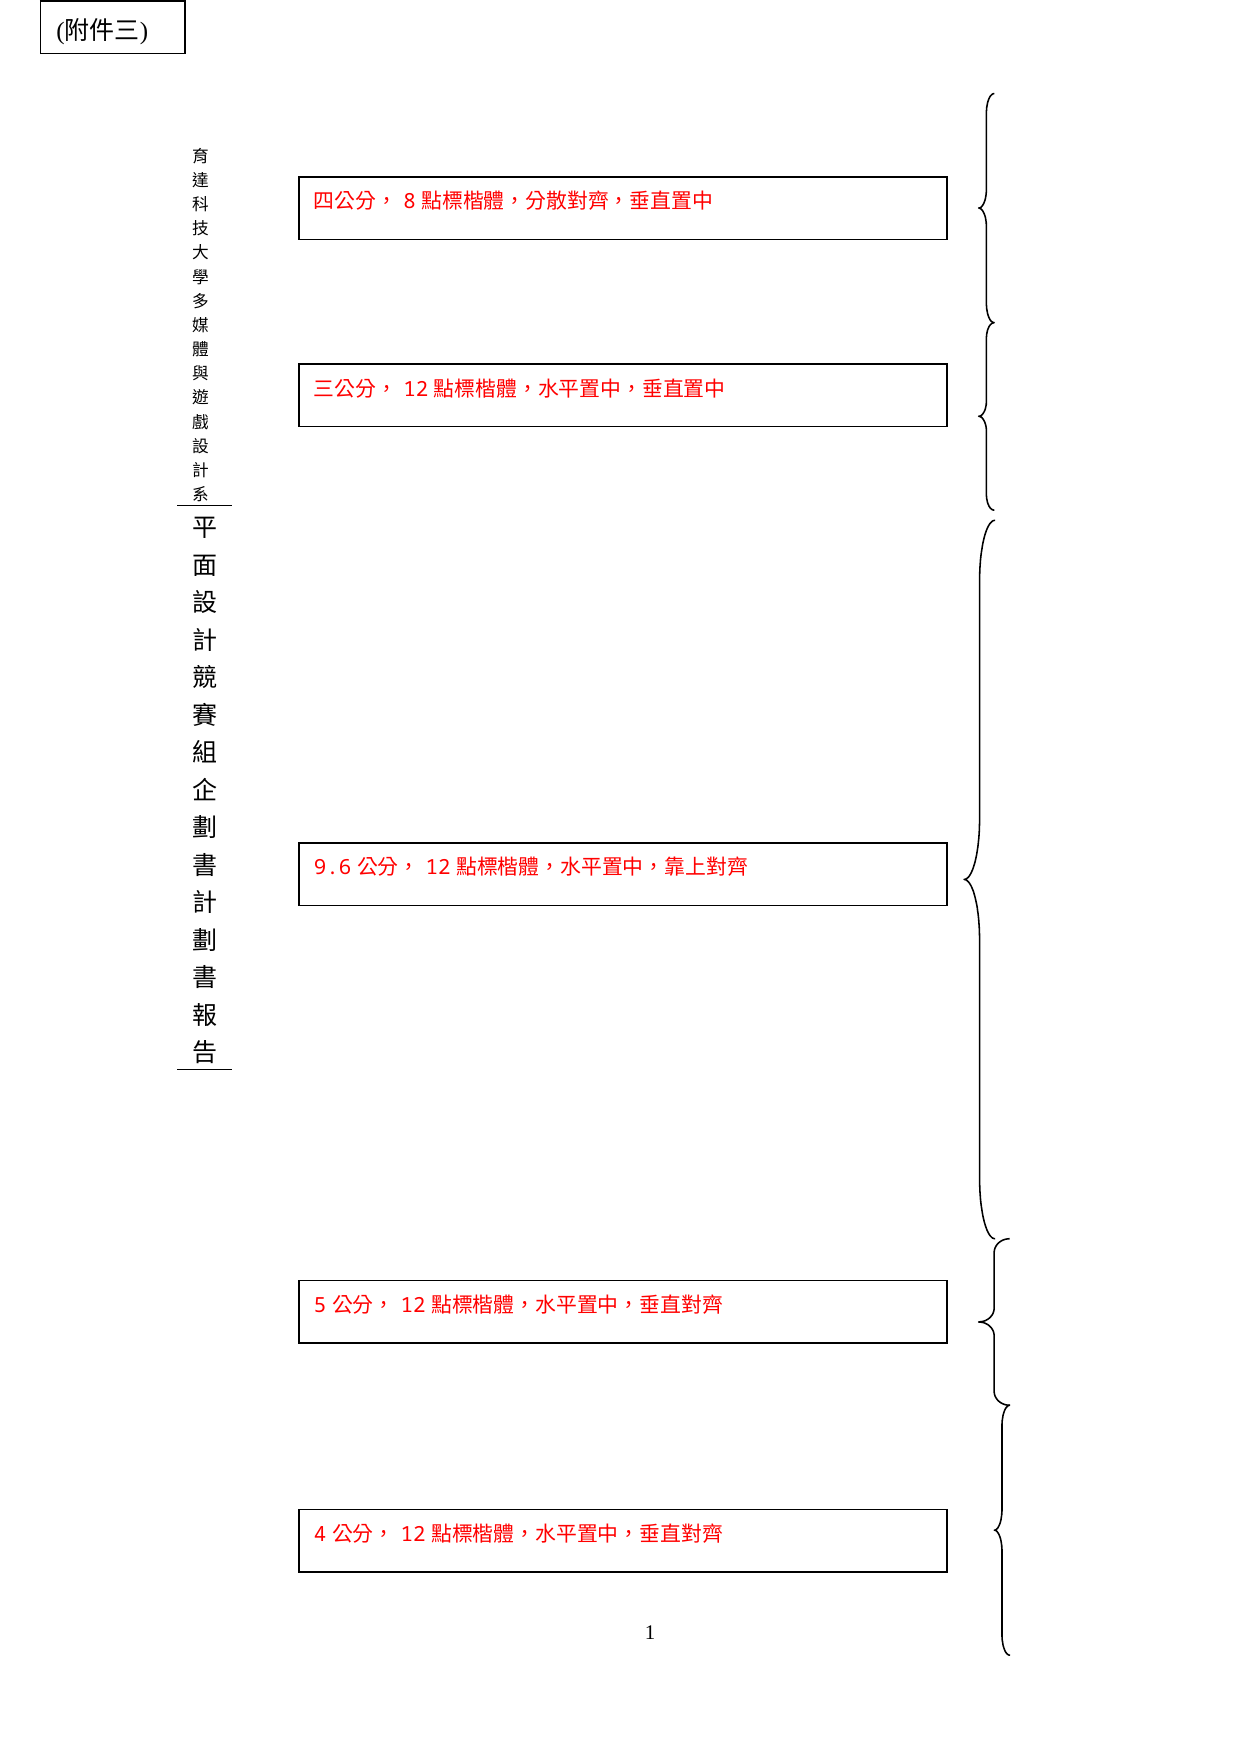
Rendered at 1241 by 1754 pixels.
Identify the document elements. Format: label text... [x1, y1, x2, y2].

table_header 育達科技大學 多媒體與遊戲設計系 [177, 143, 232, 505]
text (附件三) [56, 9, 169, 45]
table_cell 平面設計競賽組企劃書計劃書報告 [177, 506, 232, 1069]
